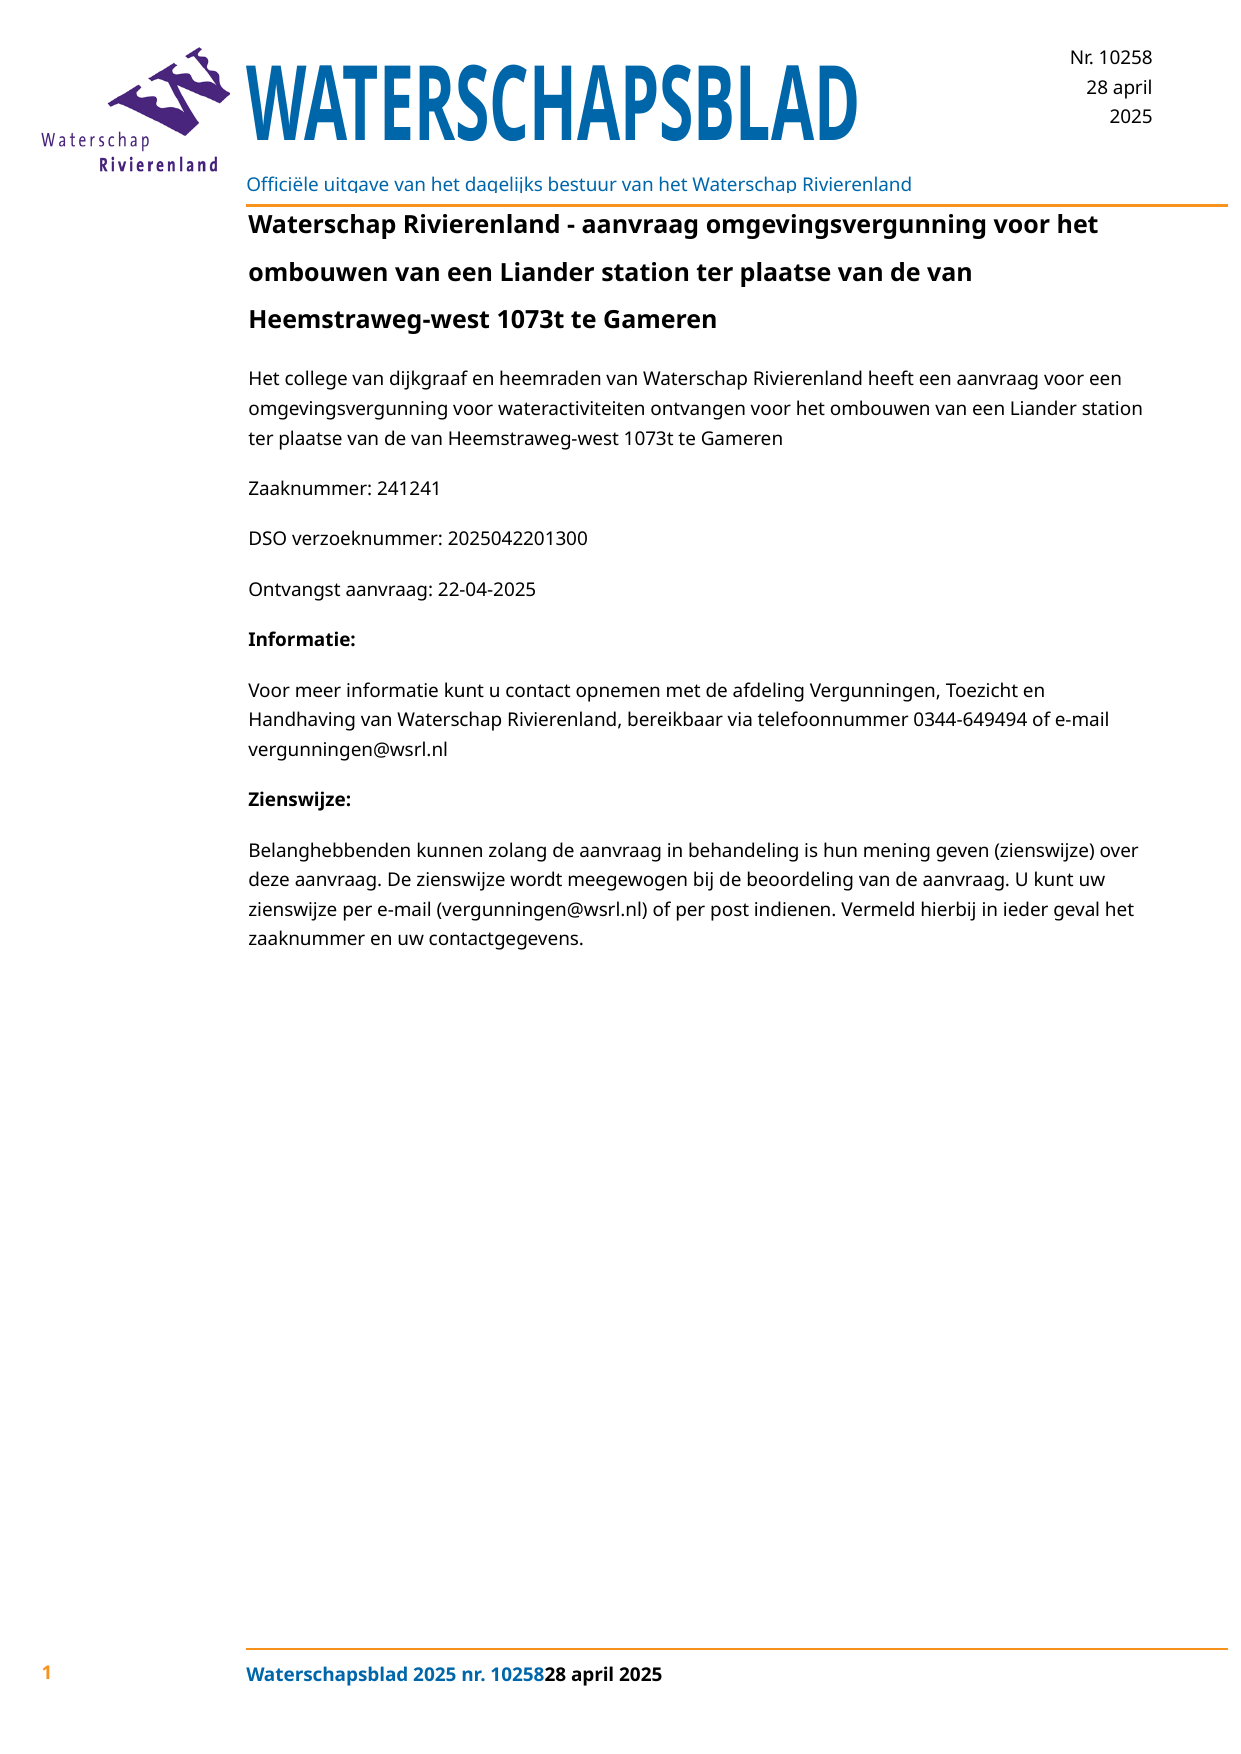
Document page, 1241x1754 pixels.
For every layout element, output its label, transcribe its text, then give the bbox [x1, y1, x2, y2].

text Informatie: [248, 626, 1152, 652]
text Het college van dijkgraaf en heemraden van Waterschap Rivierenland heeft een aanvraag voor een omgevingsvergunning voor wateractiviteiten ontvangen voor het ombouwen van een Liander station ter plaatse van de van Heemstraweg-west 1073t te Gameren [248, 366, 1152, 450]
text Belanghebbenden kunnen zolang de aanvraag in behandeling is hun mening geven (zienswijze) over deze aanvraag. De zienswijze wordt meegewogen bij de beoordeling van de aanvraag. U kunt uw zienswijze per e-mail (vergunningen@wsrl.nl) of per post indienen. Vermeld hierbij in ieder geval het zaaknummer en uw contactgegevens. [248, 837, 1152, 951]
text Zienswijze: [248, 786, 1152, 812]
picture [41, 47, 231, 172]
text Waterschap Rivierenland - aanvraag omgevingsvergunning voor het ombouwen van een Liander station ter plaatse van de van Heemstraweg-west 1073t te Gameren [248, 207, 1152, 336]
text DSO verzoeknummer: 2025042201300 [248, 526, 1152, 551]
text Zaaknummer: 241241 [248, 475, 1152, 501]
text Ontvangst aanvraag: 22-04-2025 [248, 576, 1152, 602]
text Voor meer informatie kunt u contact opnemen met de afdeling Vergunningen, Toezicht en Handhaving van Waterschap Rivierenland, bereikbaar via telefoonnummer 0344-649494 of e-mail vergunningen@wsrl.nl [248, 677, 1152, 762]
